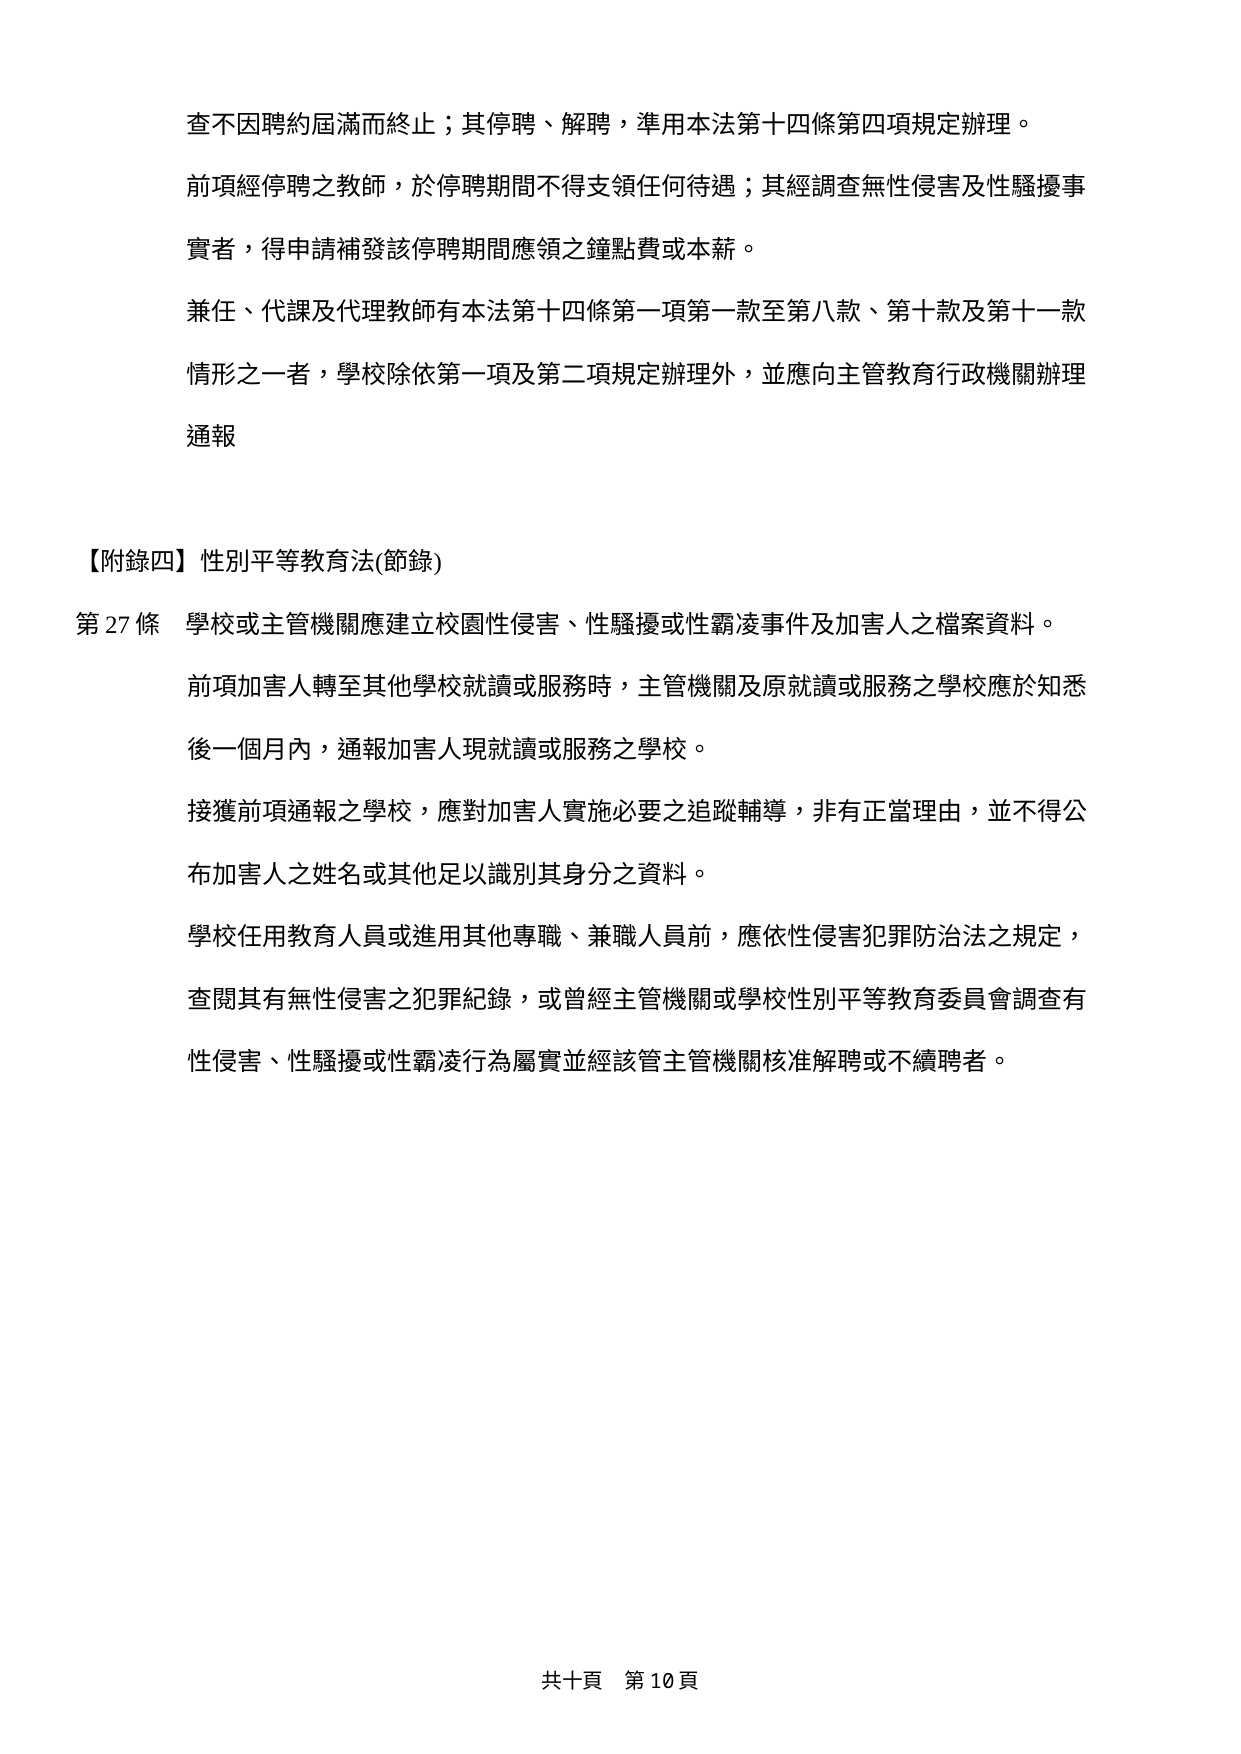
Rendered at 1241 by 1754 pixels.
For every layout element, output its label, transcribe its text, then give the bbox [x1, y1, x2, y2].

text 學校任用教育人員或進用其他專職、兼職人員前，應依性侵害犯罪防治法之規定， [75, 893, 1165, 956]
text 接獲前項通報之學校，應對加害人實施必要之追蹤輔導，非有正當理由，並不得公 [75, 768, 1165, 831]
text 後一個月內，通報加害人現就讀或服務之學校。 [75, 706, 1165, 768]
text 【附錄四】性別平等教育法(節錄) [75, 518, 1165, 581]
text 情形之一者，學校除依第一項及第二項規定辦理外，並應向主管教育行政機關辦理 [75, 331, 1165, 393]
text 查不因聘約屆滿而終止；其停聘、解聘，準用本法第十四條第四項規定辦理。 [75, 81, 1165, 143]
text 性侵害、性騷擾或性霸凌行為屬實並經該管主管機關核准解聘或不續聘者。 [75, 1018, 1165, 1081]
text 布加害人之姓名或其他足以識別其身分之資料。 [75, 831, 1165, 893]
text 前項經停聘之教師，於停聘期間不得支領任何待遇；其經調查無性侵害及性騷擾事 [75, 143, 1165, 206]
text 第27條 學校或主管機關應建立校園性侵害、性騷擾或性霸凌事件及加害人之檔案資料。 [75, 581, 1165, 643]
text 實者，得申請補發該停聘期間應領之鐘點費或本薪。 [75, 206, 1165, 268]
text 通報 [75, 393, 1165, 456]
text 查閱其有無性侵害之犯罪紀錄，或曾經主管機關或學校性別平等教育委員會調查有 [75, 956, 1165, 1018]
text 兼任、代課及代理教師有本法第十四條第一項第一款至第八款、第十款及第十一款 [75, 268, 1165, 331]
text 前項加害人轉至其他學校就讀或服務時，主管機關及原就讀或服務之學校應於知悉 [75, 643, 1165, 706]
